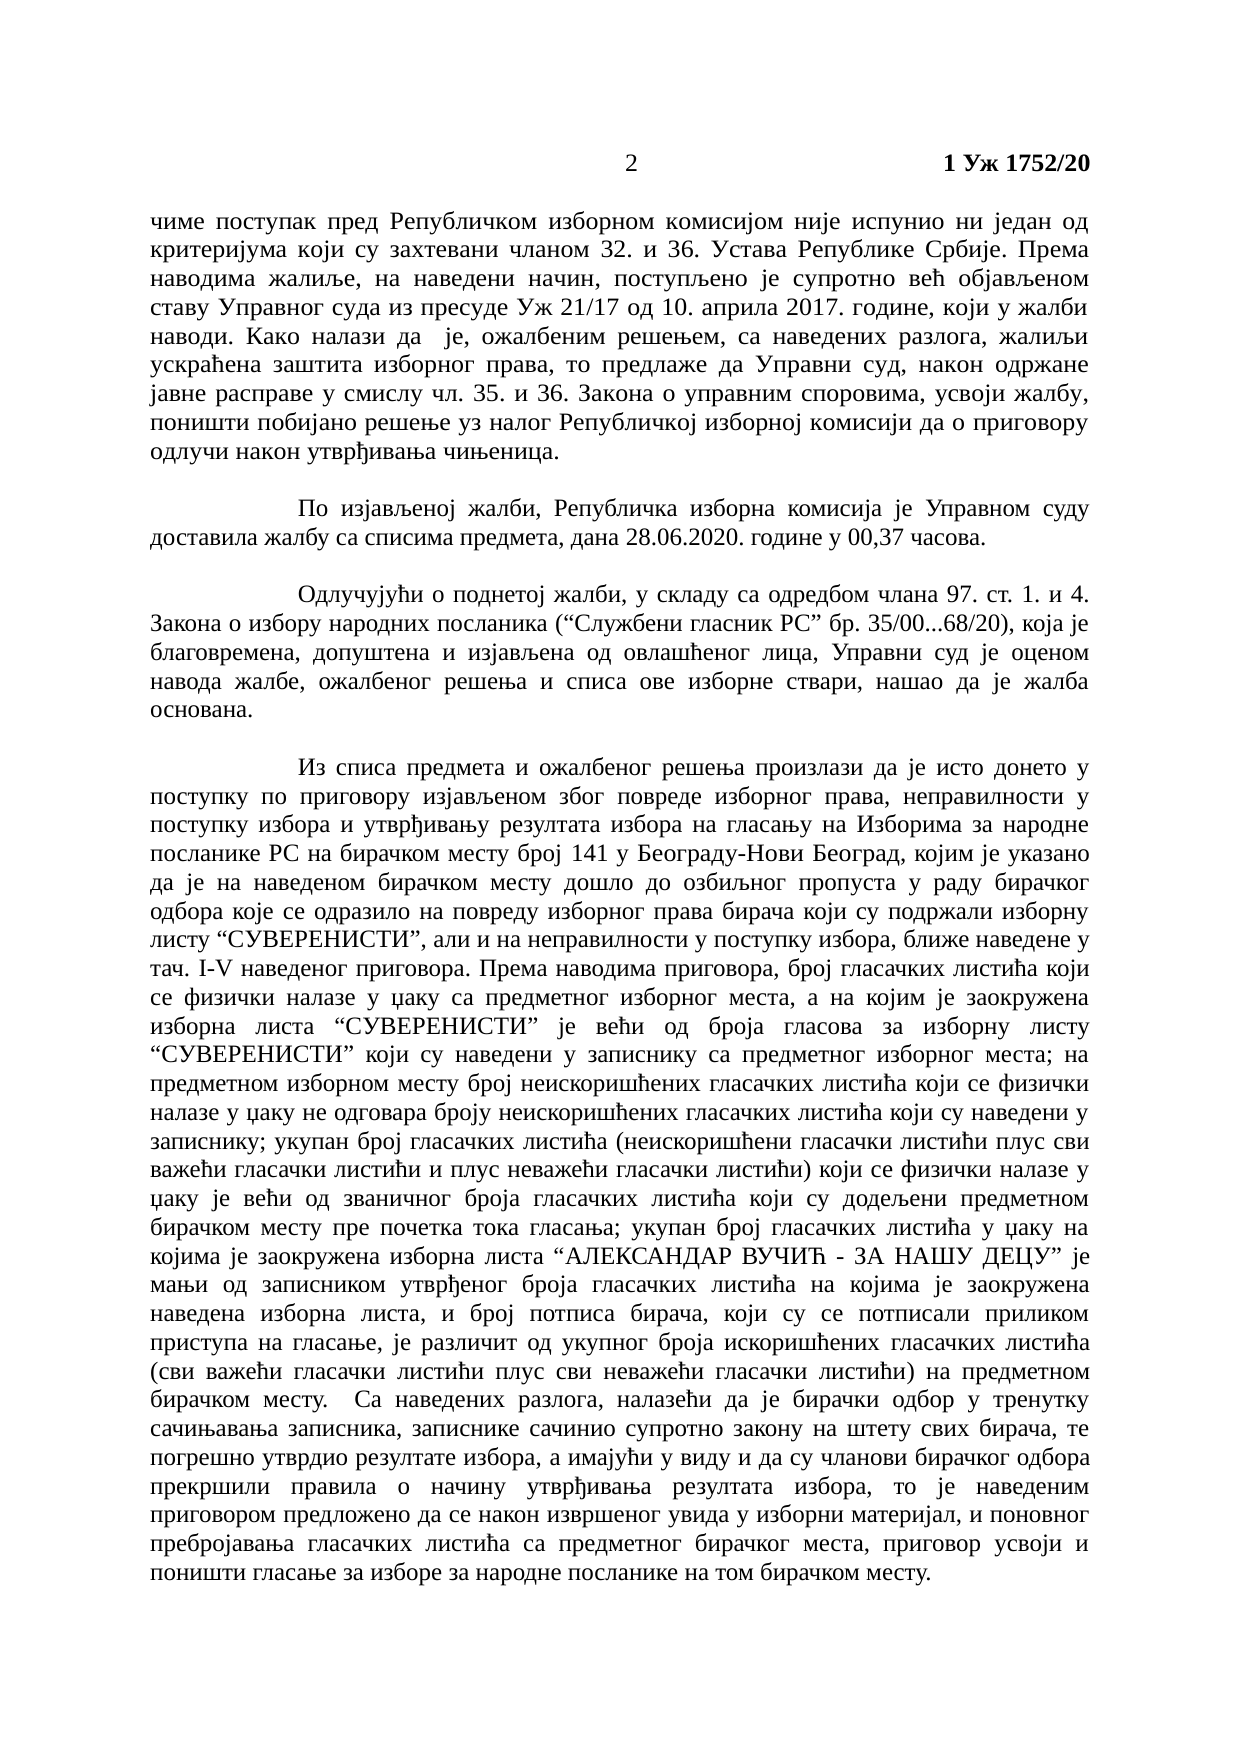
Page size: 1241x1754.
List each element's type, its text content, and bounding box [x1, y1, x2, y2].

text чиме поступак пред Републичком изборном комисијом није испунио ни један од критеријума који су захтевани чланом 32. и 36. Устава Републике Србије. Према наводима жалиље, на наведени начин, поступљено је супротно већ објављеном ставу Управног суда из пресуде Уж 21/17 од 10. априла 2017. године, који у жалби наводи. Како налази да је, ожалбеним решењем, са наведених разлога, жалиљи ускраћена заштита изборног права, то предлаже да Управни суд, након одржане јавне расправе у смислу чл. 35. и 36. Закона о управним споровима, усвоји жалбу, поништи побијано решење уз налог Републичкој изборној комисији да о приговору одлучи након утврђивања чињеница. [150, 206, 1090, 464]
text Из списа предмета и ожалбеног решења произлази да је исто донето у поступку по приговору изјављеном због повреде изборног права, неправилности у поступку избора и утврђивању резултата избора на гласању на Изборима за народне посланике РС на бирачком месту број 141 у Београду-Нови Београд, којим је указано да је на наведеном бирачком месту дошло до озбиљног пропуста у раду бирачког одбора које се одразило на повреду изборног права бирача који су подржали изборну листу “СУВЕРЕНИСТИ”, али и на неправилности у поступку избора, ближе наведене у тач. I-V наведеног приговора. Према наводима приговора, број гласачких листића који се физички налазе у џаку са предметног изборног места, а на којим је заокружена изборна листа “СУВЕРЕНИСТИ” је већи од броја гласова за изборну листу “СУВЕРЕНИСТИ” који су наведени у записнику са предметног изборног места; на предметном изборном месту број неискоришћених гласачких листића који се физички налазе у џаку не одговара броју неискоришћених гласачких листића који су наведени у записнику; укупан број гласачких листића (неискоришћени гласачки листићи плус сви важећи гласачки листићи и плус неважећи гласачки листићи) који се физички налазе у џаку је већи од званичног броја гласачких листића који су додељени предметном бирачком месту пре почетка тока гласања; укупан број гласачких листића у џаку на којима је заокружена изборна листа “АЛЕКСАНДАР ВУЧИЋ - ЗА НАШУ ДЕЦУ” је мањи од записником утврђеног броја гласачких листића на којима је заокружена наведена изборна листа, и број потписа бирача, који су се потписали приликом приступа на гласање, је различит од укупног броја искоришћених гласачких листића (сви важећи гласачки листићи плус сви неважећи гласачки листићи) на предметном бирачком месту. Са наведених разлога, налазећи да је бирачки одбор у тренутку сачињавања записника, записнике сачинио супротно закону на штету свих бирача, те погрешно утврдио резултате избора, а имајући у виду и да су чланови бирачког одбора прекршили правила о начину утврђивања резултата избора, то је наведеним приговором предложено да се након извршеног увида у изборни материјал, и поновног пребројавања гласачких листића са предметног бирачког места, приговор усвоји и поништи гласање за изборе за народне посланике на том бирачком месту. [150, 752, 1090, 1586]
text По изјављеној жалби, Републичка изборна комисија је Управном суду доставила жалбу са списима предмета, дана 28.06.2020. године у 00,37 часова. [150, 493, 1090, 551]
text Одлучујући о поднетој жалби, у складу са одредбом члана 97. ст. 1. и 4. Закона о избору народних посланика (“Службени гласник РС” бр. 35/00...68/20), која је благовремена, допуштена и изјављена од овлашћеног лица, Управни суд је оценом навода жалбе, ожалбеног решења и списа ове изборне ствари, нашао да је жалба основана. [150, 579, 1090, 723]
